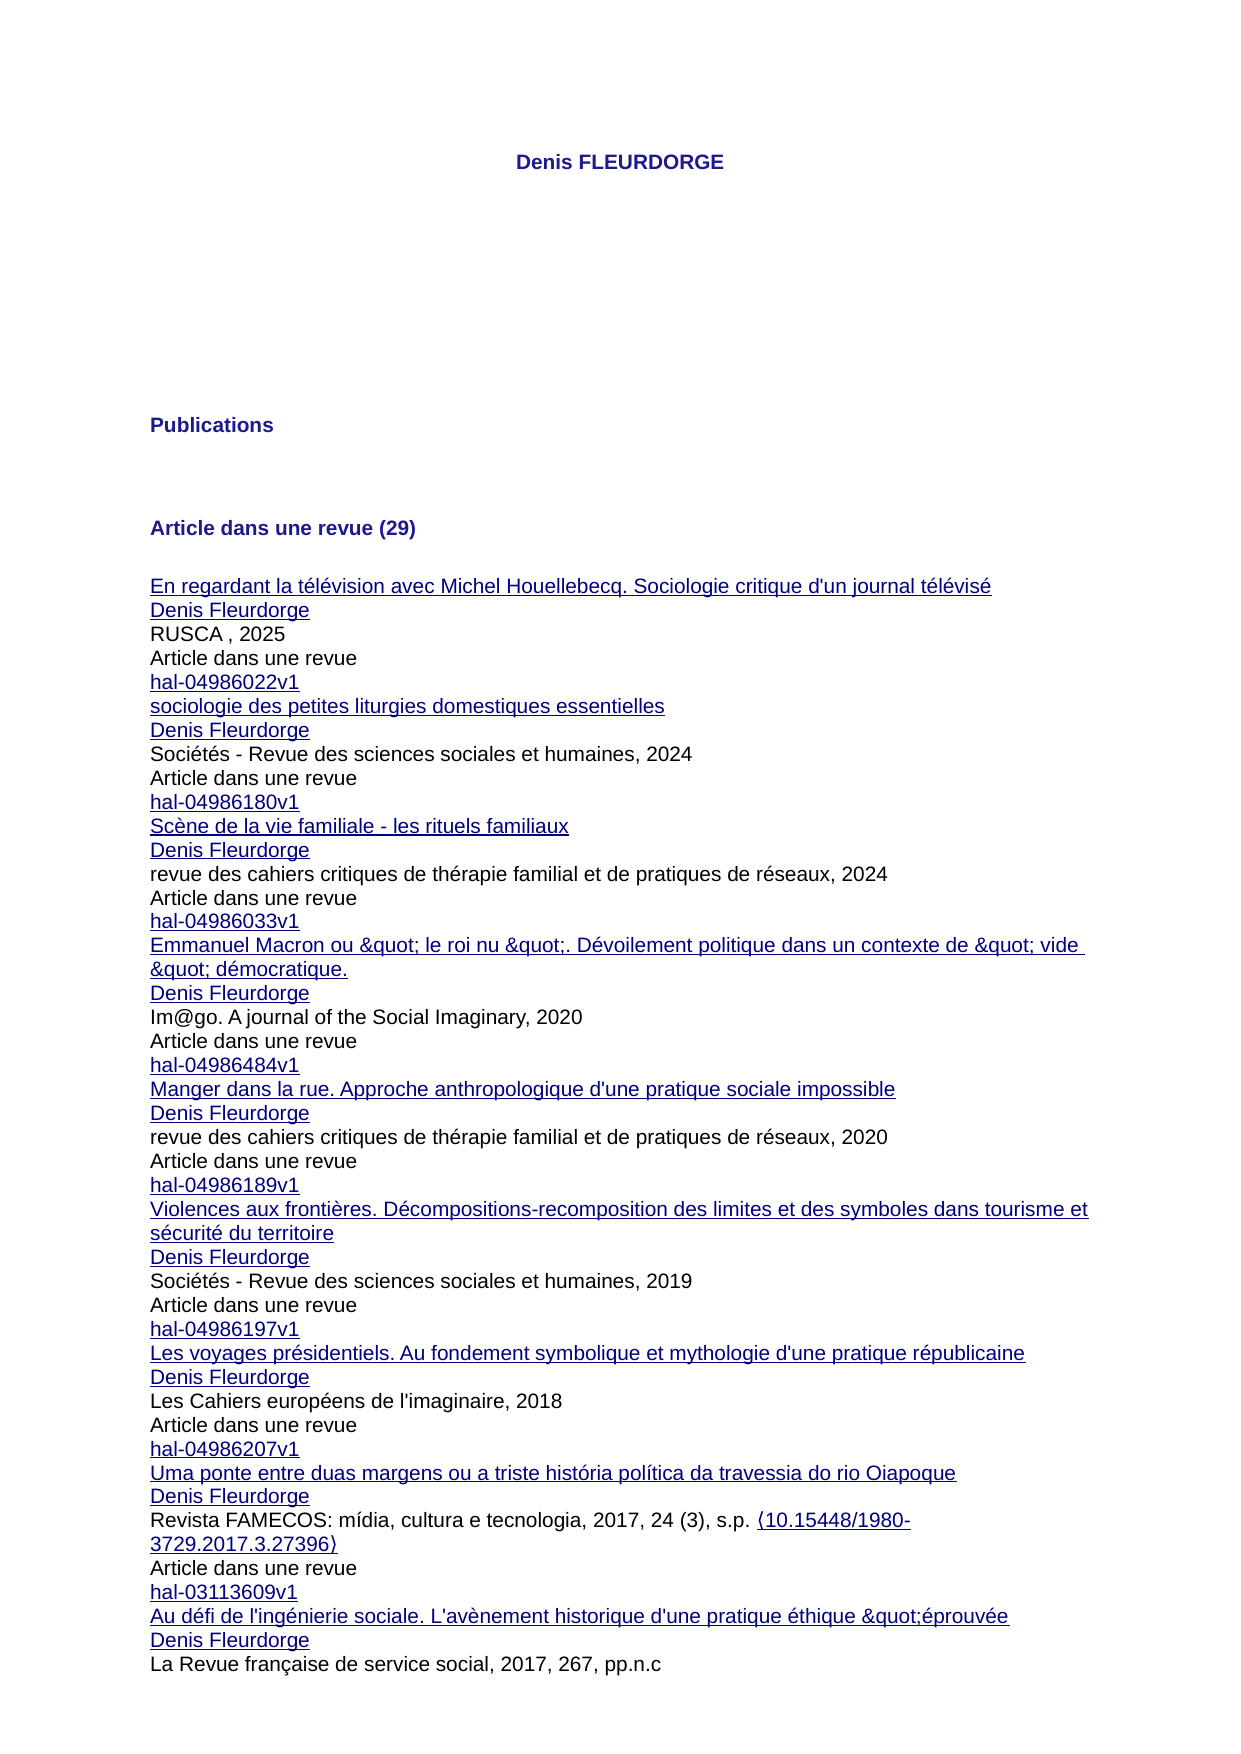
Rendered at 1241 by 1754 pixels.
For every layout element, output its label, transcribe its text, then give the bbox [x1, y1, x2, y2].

table_cell Les voyages présidentiels. Au fondement symbolique et mythologie d'une pratique républicaine Denis Fleurdorge Les Cahiers européens de l'imaginaire, 2018 Article dans une revue hal-04986207v1 [150, 1341, 1090, 1460]
table_cell Scène de la vie familiale - les rituels familiaux Denis Fleurdorge revue des cahiers critiques de thérapie familial et de pratiques de réseaux, 2024 Article dans une revue hal-04986033v1 [150, 814, 1090, 933]
table_cell Uma ponte entre duas margens ou a triste história política da travessia do rio Oiapoque Denis Fleurdorge Revista FAMECOS: mídia, cultura e tecnologia, 2017, 24 (3), s.p. ⟨10.15448/1980-3729.2017.3.27396⟩ Article dans une revue hal-03113609v1 [150, 1460, 1090, 1604]
table_header En regardant la télévision avec Michel Houellebecq. Sociologie critique d'un journal télévisé Denis Fleurdorge RUSCA , 2025 Article dans une revue hal-04986022v1 [150, 574, 1090, 694]
table_cell sociologie des petites liturgies domestiques essentielles Denis Fleurdorge Sociétés - Revue des sciences sociales et humaines, 2024 Article dans une revue hal-04986180v1 [150, 694, 1090, 813]
table_cell Au défi de l'ingénierie sociale. L'avènement historique d'une pratique éthique &quot;éprouvée Denis Fleurdorge La Revue française de service social, 2017, 267, pp.n.c [150, 1604, 1090, 1676]
table_cell Emmanuel Macron ou &quot; le roi nu &quot;. Dévoilement politique dans un contexte de &quot; vide &quot; démocratique. Denis Fleurdorge Im@go. A journal of the Social Imaginary, 2020 Article dans une revue hal-04986484v1 [150, 933, 1090, 1077]
table_cell Manger dans la rue. Approche anthropologique d'une pratique sociale impossible Denis Fleurdorge revue des cahiers critiques de thérapie familial et de pratiques de réseaux, 2020 Article dans une revue hal-04986189v1 [150, 1077, 1090, 1197]
subtitle Article dans une revue (29) [150, 516, 1090, 539]
table_cell Violences aux frontières. Décompositions-recomposition des limites et des symboles dans tourisme et sécurité du territoire Denis Fleurdorge Sociétés - Revue des sciences sociales et humaines, 2019 Article dans une revue hal-04986197v1 [150, 1197, 1090, 1341]
subtitle Denis FLEURDORGE [150, 150, 1090, 174]
subtitle Publications [150, 412, 1090, 436]
